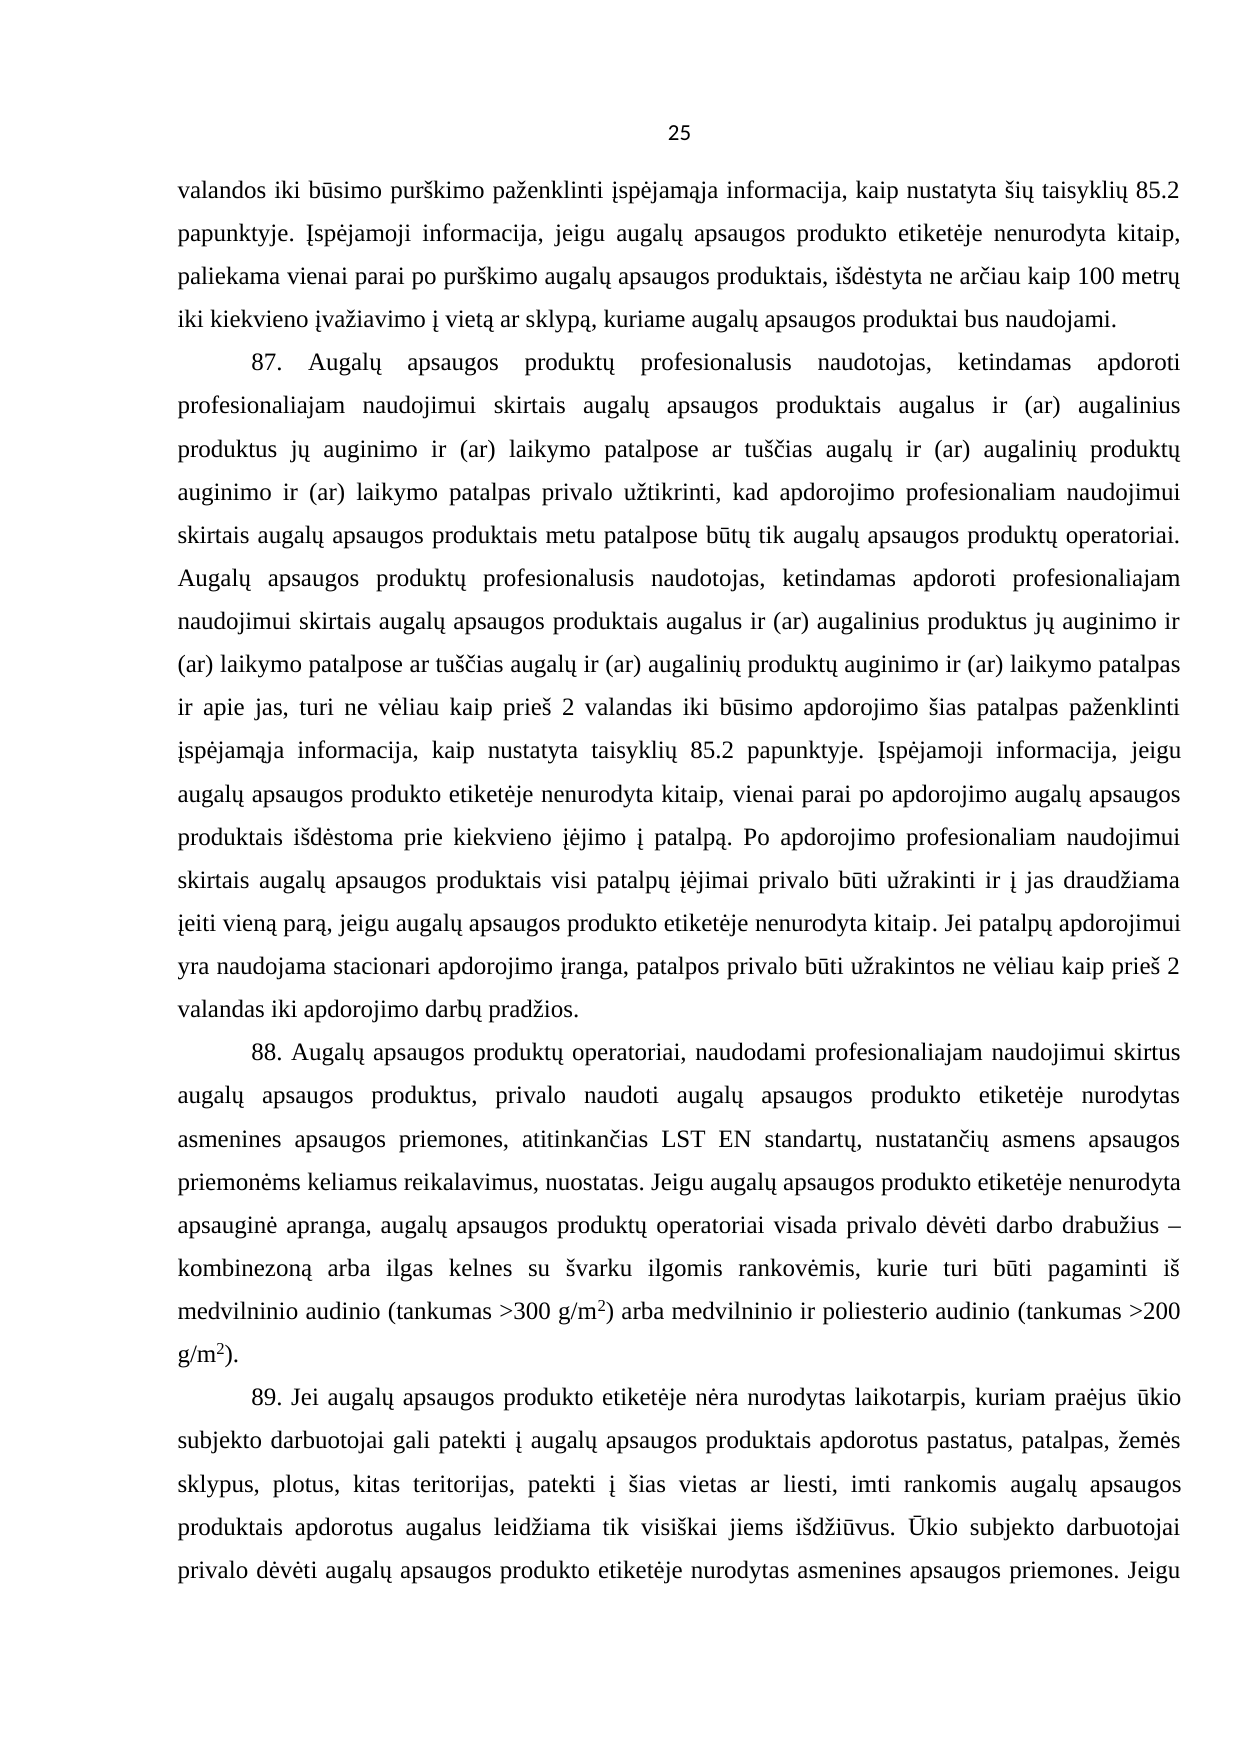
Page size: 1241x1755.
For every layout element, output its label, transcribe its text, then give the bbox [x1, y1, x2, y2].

text 87. Augalų apsaugos produktų profesionalusis naudotojas, ketindamas apdoroti profesionaliajam naudojimui skirtais augalų apsaugos produktais augalus ir (ar) augalinius produktus jų auginimo ir (ar) laikymo patalpose ar tuščias augalų ir (ar) augalinių produktų auginimo ir (ar) laikymo patalpas privalo užtikrinti, kad apdorojimo profesionaliam naudojimui skirtais augalų apsaugos produktais metu patalpose būtų tik augalų apsaugos produktų operatoriai. Augalų apsaugos produktų profesionalusis naudotojas, ketindamas apdoroti profesionaliajam naudojimui skirtais augalų apsaugos produktais augalus ir (ar) augalinius produktus jų auginimo ir (ar) laikymo patalpose ar tuščias augalų ir (ar) augalinių produktų auginimo ir (ar) laikymo patalpas ir apie jas, turi ne vėliau kaip prieš 2 valandas iki būsimo apdorojimo šias patalpas paženklinti įspėjamąja informacija, kaip nustatyta taisyklių 85.2 papunktyje. Įspėjamoji informacija, jeigu augalų apsaugos produkto etiketėje nenurodyta kitaip, vienai parai po apdorojimo augalų apsaugos produktais išdėstoma prie kiekvieno įėjimo į patalpą. Po apdorojimo profesionaliam naudojimui skirtais augalų apsaugos produktais visi patalpų įėjimai privalo būti užrakinti ir į jas draudžiama įeiti vieną parą, jeigu augalų apsaugos produkto etiketėje nenurodyta kitaip. Jei patalpų apdorojimui yra naudojama stacionari apdorojimo įranga, patalpos privalo būti užrakintos ne vėliau kaip prieš 2 valandas iki apdorojimo darbų pradžios. [177, 347, 1181, 1023]
text 88. Augalų apsaugos produktų operatoriai, naudodami profesionaliajam naudojimui skirtus augalų apsaugos produktus, privalo naudoti augalų apsaugos produkto etiketėje nurodytas asmenines apsaugos priemones, atitinkančias LST EN standartų, nustatančių asmens apsaugos priemonėms keliamus reikalavimus, nuostatas. Jeigu augalų apsaugos produkto etiketėje nenurodyta apsauginė apranga, augalų apsaugos produktų operatoriai visada privalo dėvėti darbo drabužius – kombinezoną arba ilgas kelnes su švarku ilgomis rankovėmis, kurie turi būti pagaminti iš medvilninio audinio (tankumas >300 g/m2) arba medvilninio ir poliesterio audinio (tankumas >200 g/m2). [177, 1037, 1181, 1368]
text 89. Jei augalų apsaugos produkto etiketėje nėra nurodytas laikotarpis, kuriam praėjus ūkio subjekto darbuotojai gali patekti į augalų apsaugos produktais apdorotus pastatus, patalpas, žemės sklypus, plotus, kitas teritorijas, patekti į šias vietas ar liesti, imti rankomis augalų apsaugos produktais apdorotus augalus leidžiama tik visiškai jiems išdžiūvus. Ūkio subjekto darbuotojai privalo dėvėti augalų apsaugos produkto etiketėje nurodytas asmenines apsaugos priemones. Jeigu [177, 1382, 1181, 1584]
text valandos iki būsimo purškimo paženklinti įspėjamąja informacija, kaip nustatyta šių taisyklių 85.2 papunktyje. Įspėjamoji informacija, jeigu augalų apsaugos produkto etiketėje nenurodyta kitaip, paliekama vienai parai po purškimo augalų apsaugos produktais, išdėstyta ne arčiau kaip 100 metrų iki kiekvieno įvažiavimo į vietą ar sklypą, kuriame augalų apsaugos produktai bus naudojami. [177, 175, 1181, 333]
